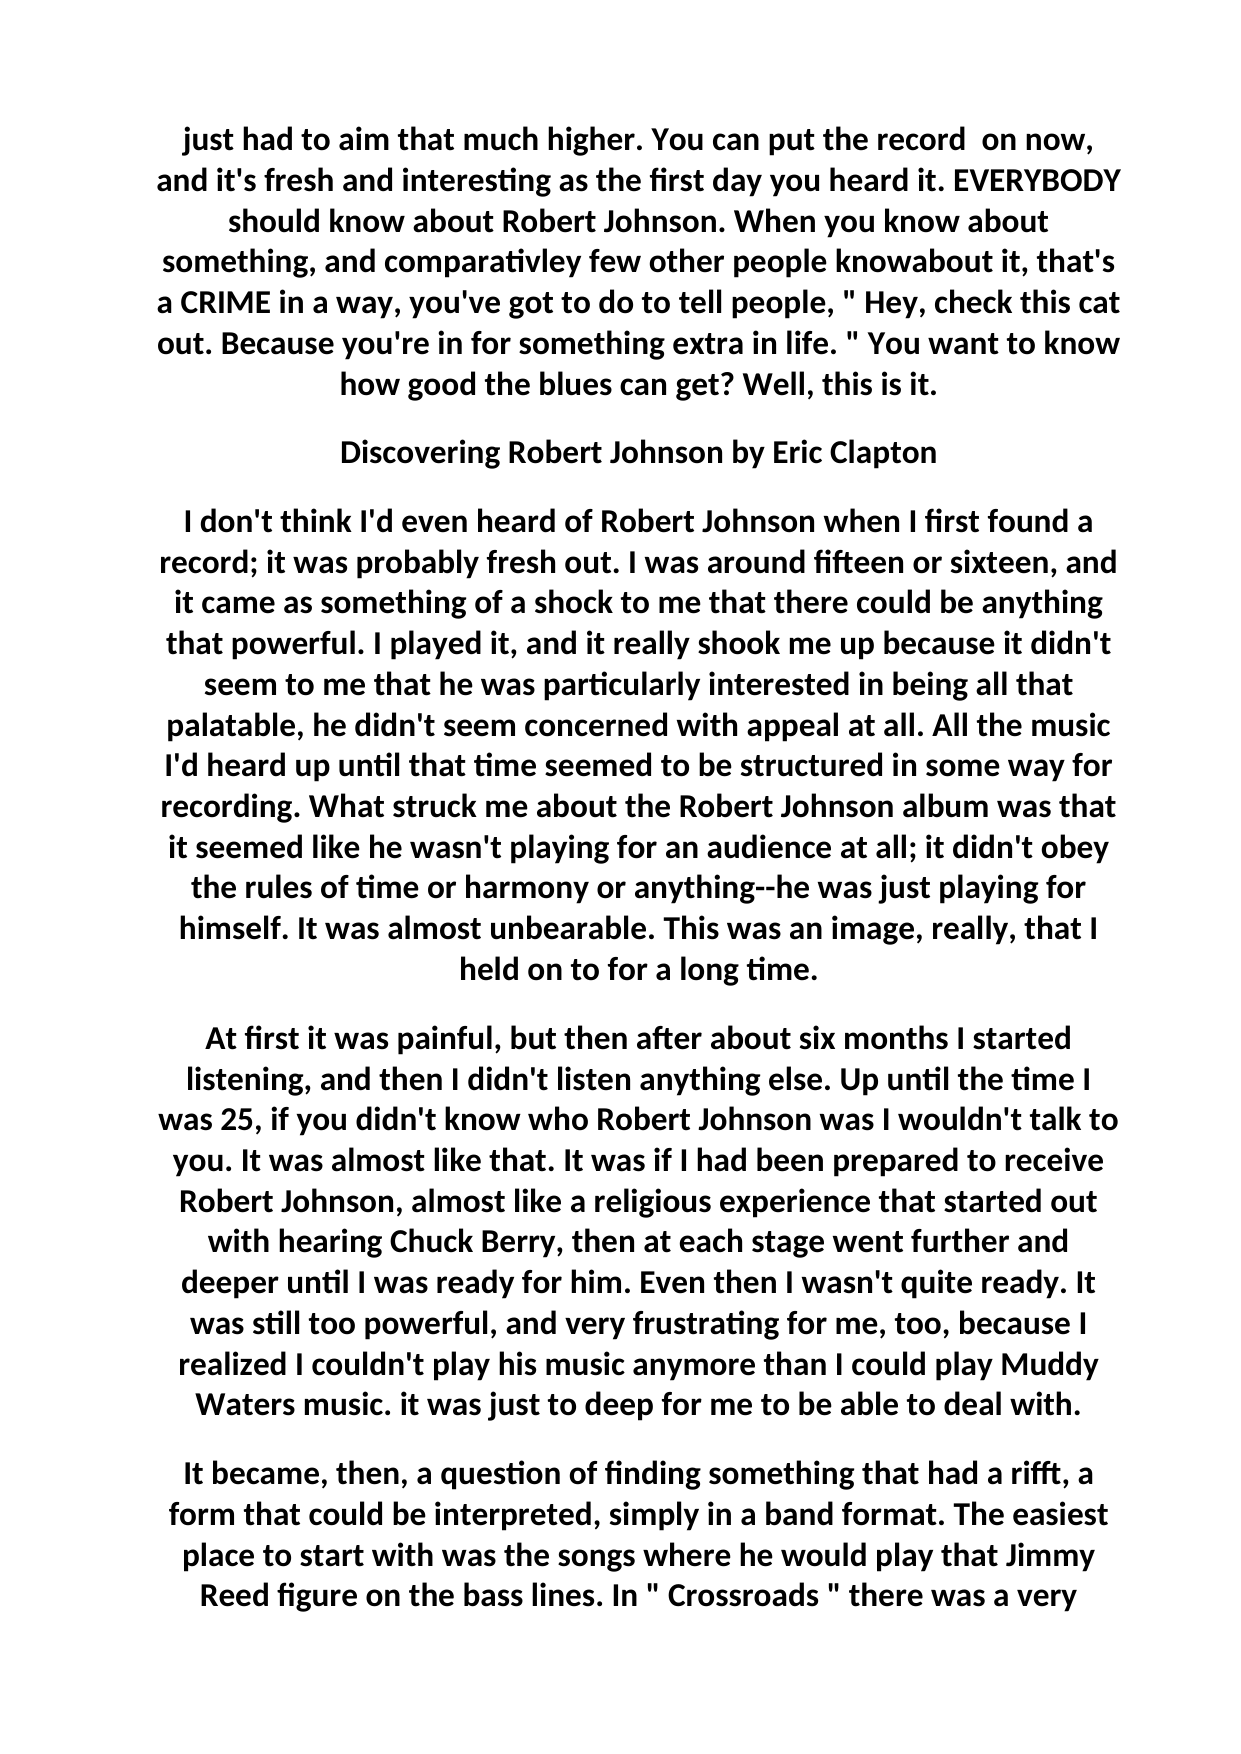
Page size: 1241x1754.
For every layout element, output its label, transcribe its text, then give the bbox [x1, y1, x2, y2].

text Discovering Robert Johnson by Eric Clapton [156, 431, 1122, 472]
text It became, then, a question of finding something that had a rifft, a form that could be interpreted, simply in a band format. The easiest place to start with was the songs where he would play that Jimmy Reed figure on the bass lines. In " Crossroads " there was a very [156, 1452, 1122, 1615]
text At first it was painful, but then after about six months I started listening, and then I didn't listen anything else. Up until the time I was 25, if you didn't know who Robert Johnson was I wouldn't talk to you. It was almost like that. It was if I had been prepared to receive Robert Johnson, almost like a religious experience that started out with hearing Chuck Berry, then at each stage went further and deeper until I was ready for him. Even then I wasn't quite ready. It was still too powerful, and very frustrating for me, too, because I realized I couldn't play his music anymore than I could play Muddy Waters music. it was just to deep for me to be able to deal with. [156, 1017, 1122, 1424]
text just had to aim that much higher. You can put the record on now, and it's fresh and interesting as the first day you heard it. EVERYBODY should know about Robert Johnson. When you know about something, and comparativley few other people knowabout it, that's a CRIME in a way, you've got to do to tell people, " Hey, check this cat out. Because you're in for something extra in life. " You want to know how good the blues can get? Well, this is it. [156, 118, 1122, 403]
text I don't think I'd even heard of Robert Johnson when I first found a record; it was probably fresh out. I was around fifteen or sixteen, and it came as something of a shock to me that there could be anything that powerful. I played it, and it really shook me up because it didn't seem to me that he was particularly interested in being all that palatable, he didn't seem concerned with appeal at all. All the music I'd heard up until that time seemed to be structured in some way for recording. What struck me about the Robert Johnson album was that it seemed like he wasn't playing for an audience at all; it didn't obey the rules of time or harmony or anything--he was just playing for himself. It was almost unbearable. This was an image, really, that I held on to for a long time. [156, 500, 1122, 989]
